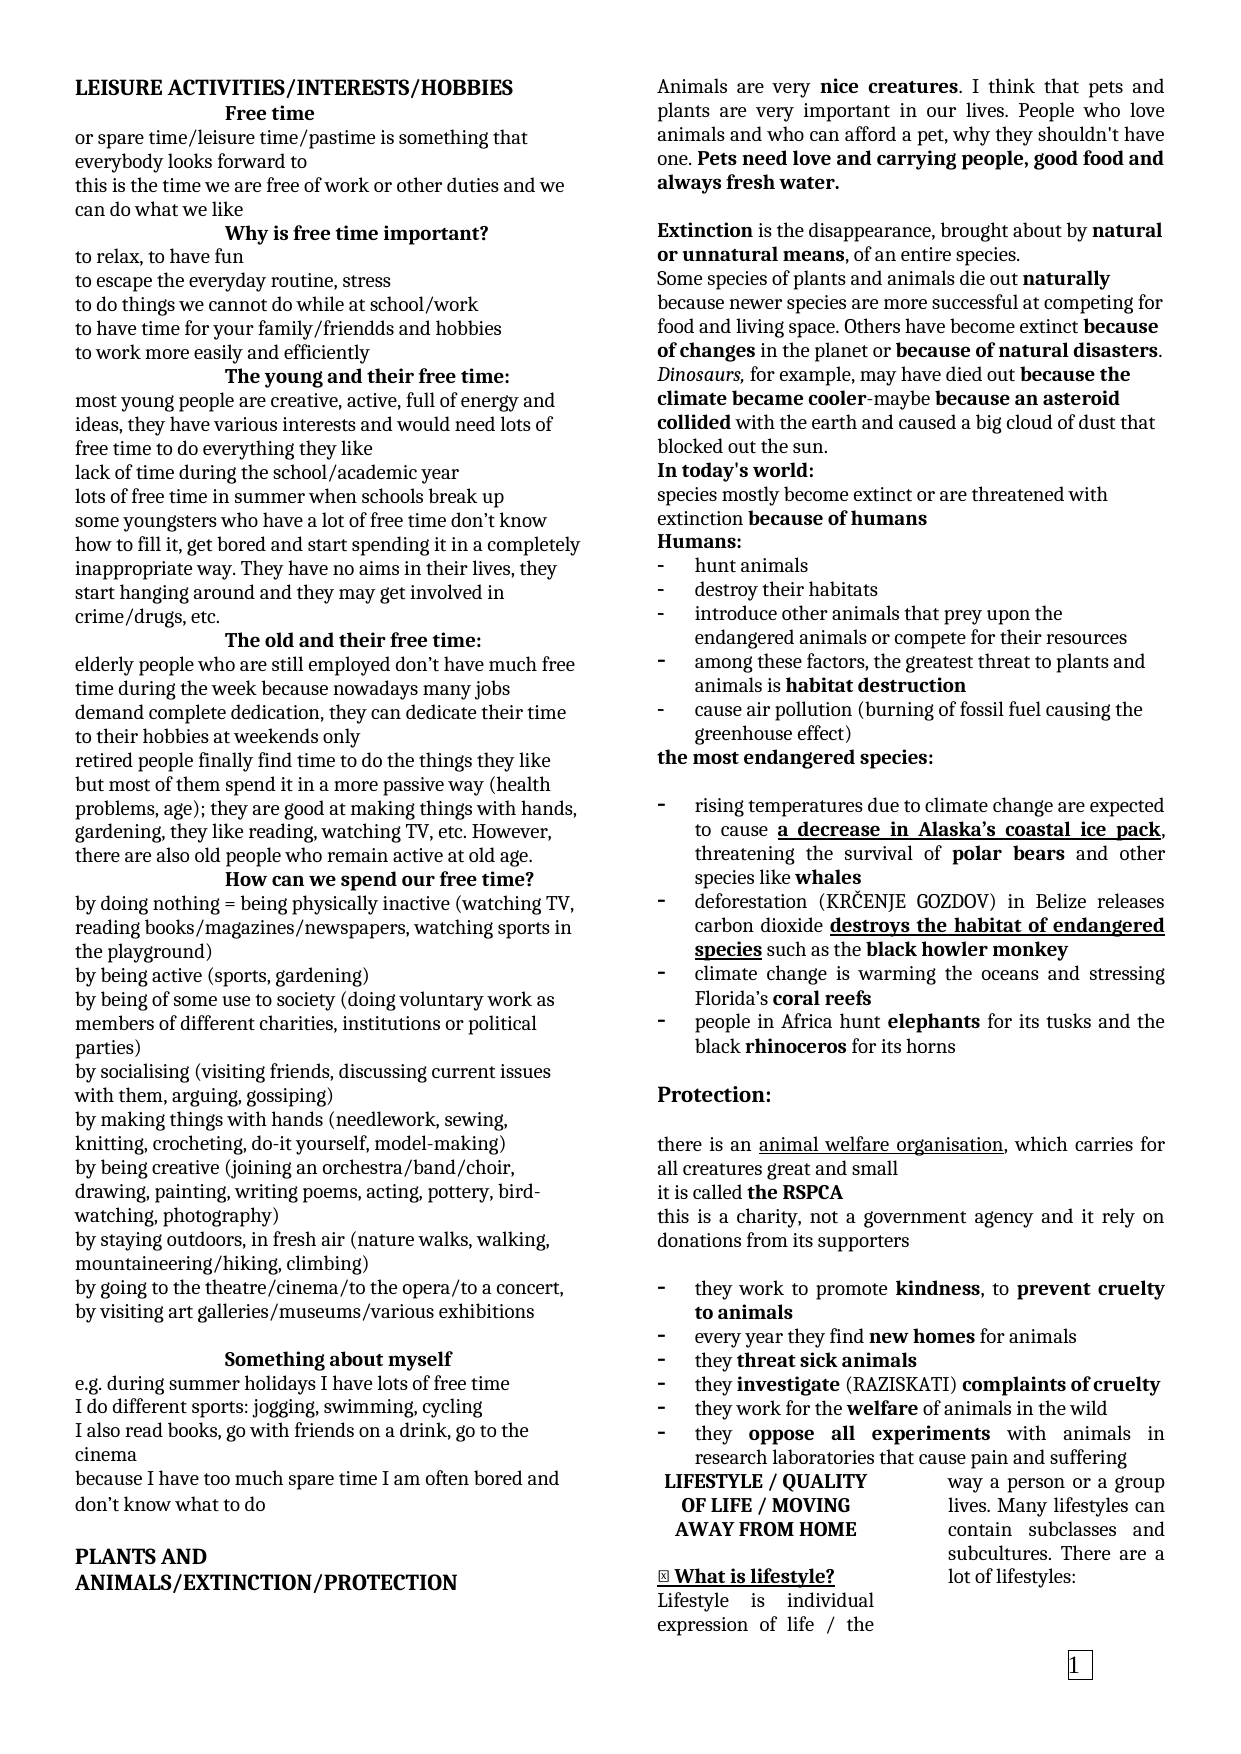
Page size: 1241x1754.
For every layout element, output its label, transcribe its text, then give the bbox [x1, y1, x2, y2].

text by staying outdoors, in fresh air (nature walks, walking, mountaineering/hiking, climbing) [75, 1227, 583, 1275]
list they work for the welfare of animals in the wild [657, 1397, 1165, 1421]
text species mostly become extinct or are threatened with extinction because of humans [657, 482, 1165, 530]
text In today's world: [657, 458, 1165, 482]
list people in Africa hunt elephants for its tusks and the black rhinoceros for its horns [657, 1010, 1165, 1058]
text to escape the everyday routine, stress [75, 269, 583, 293]
list introduce other animals that prey upon the endangered animals or compete for their resources [657, 602, 1165, 650]
list they threat sick animals [657, 1349, 1165, 1373]
text I do different sports: jogging, swimming, cycling [75, 1395, 583, 1419]
text Humans: [657, 530, 1165, 554]
text because I have too much spare time I am often bored and don’t know what to do [75, 1467, 583, 1517]
text by being active (sports, gardening) [75, 964, 583, 988]
list every year they find new homes for animals [657, 1324, 1165, 1349]
text by making things with hands (needlework, sewing, knitting, crocheting, do-it yourself, model-making) [75, 1108, 583, 1156]
text way a person or a group lives. Many lifestyles can contain subclasses and subcultures. There are a lot of lifestyles: [948, 1469, 1165, 1589]
text elderly people who are still employed don’t have much free time during the week because nowadays many jobs demand complete dedication, they can dedicate their time to their hobbies at weekends only [75, 652, 583, 748]
text by doing nothing = being physically inactive (watching TV, reading books/magazines/newspapers, watching sports in the playground) [75, 892, 583, 964]
text this is a charity, not a government agency and it rely on donations from its supporters [657, 1204, 1165, 1252]
list destroy their habitats [657, 578, 1165, 602]
text lots of free time in summer when schools break up [75, 485, 583, 509]
list cause air pollution (burning of fossil fuel causing the greenhouse effect) [657, 698, 1165, 746]
text How can we spend our free time? [225, 868, 583, 892]
text the most endangered species: [657, 746, 1165, 770]
text Something about myself [225, 1347, 583, 1371]
text LIFESTYLE / QUALITY OF LIFE / MOVING AWAY FROM HOME [657, 1469, 874, 1541]
text Extinction is the disappearance, brought about by natural or unnatural means, of an entire species. [657, 219, 1165, 267]
text there is an animal welfare organisation, which carries for all creatures great and small [657, 1133, 1165, 1181]
text Free time [225, 101, 583, 125]
text Some species of plants and animals die out naturally because newer species are more successful at competing for food and living space. Others have become extinct because of changes in the planet or because of natural disasters. Dinosaurs, for example, may have died out because the climate became cooler-maybe because an asteroid collided with the earth and caused a big cloud of dust that blocked out the sun. [657, 267, 1165, 458]
text  What is lifestyle? [657, 1565, 874, 1589]
text lack of time during the school/academic year [75, 461, 583, 485]
list climate change is warming the oceans and stressing Florida’s coral reefs [657, 962, 1165, 1010]
text Animals are very nice creatures. I think that pets and plants are very important in our lives. People who love animals and who can afford a pet, why they shouldn't have one. Pets need love and carrying people, good food and always fresh water. [657, 75, 1165, 195]
text retired people finally find time to do the things they like but most of them spend it in a more passive way (health problems, age); they are good at making things with hands, gardening, they like reading, watching TV, etc. However, there are also old people who remain active at old age. [75, 748, 583, 868]
list they investigate (RAZISKATI) complaints of cruelty [657, 1373, 1165, 1397]
text LEISURE ACTIVITIES/INTERESTS/HOBBIES [75, 75, 583, 101]
text to have time for your family/friendds and hobbies [75, 317, 583, 341]
text to work more easily and efficiently [75, 341, 583, 365]
text to do things we cannot do while at school/work [75, 293, 583, 317]
list they work to promote kindness, to prevent cruelty to animals [657, 1276, 1165, 1324]
text this is the time we are free of work or other duties and we can do what we like [75, 173, 583, 221]
text e.g. during summer holidays I have lots of free time [75, 1371, 583, 1395]
text The old and their free time: [225, 628, 583, 652]
list deforestation (KRČENJE GOZDOV) in Belize releases carbon dioxide destroys the habitat of endangered species such as the black howler monkey [657, 890, 1165, 962]
text or spare time/leisure time/pastime is something that everybody looks forward to [75, 125, 583, 173]
list they oppose all experiments with animals in research laboratories that cause pain and suffering [657, 1421, 1165, 1469]
text some youngsters who have a lot of free time don’t know how to fill it, get bored and start spending it in a completely inappropriate way. They have no aims in their lives, they start hanging around and they may get involved in crime/drugs, etc. [75, 509, 583, 628]
list among these factors, the greatest threat to plants and animals is habitat destruction [657, 650, 1165, 698]
text most young people are creative, active, full of energy and ideas, they have various interests and would need lots of free time to do everything they like [75, 389, 583, 461]
text I also read books, go with friends on a drink, go to the cinema [75, 1419, 583, 1467]
text it is called the RSPCA [657, 1181, 1165, 1204]
text by going to the theatre/cinema/to the opera/to a concert, by visiting art galleries/museums/various exhibitions [75, 1275, 583, 1323]
text Lifestyle is individual expression of life / the [657, 1589, 874, 1637]
text by socialising (visiting friends, discussing current issues with them, arguing, gossiping) [75, 1060, 583, 1108]
text to relax, to have fun [75, 245, 583, 269]
text Protection: [657, 1082, 1165, 1109]
text Why is free time important? [225, 221, 583, 245]
text PLANTS AND ANIMALS/EXTINCTION/PROTECTION [75, 1544, 583, 1596]
text by being of some use to society (doing voluntary work as members of different charities, institutions or political parties) [75, 988, 583, 1060]
list hunt animals [657, 554, 1165, 578]
text by being creative (joining an orchestra/band/choir, drawing, painting, writing poems, acting, pottery, bird-watching, photography) [75, 1156, 583, 1227]
list rising temperatures due to climate change are expected to cause a decrease in Alaska’s coastal ice pack, threatening the survival of polar bears and other species like whales [657, 794, 1165, 890]
text The young and their free time: [225, 365, 583, 389]
